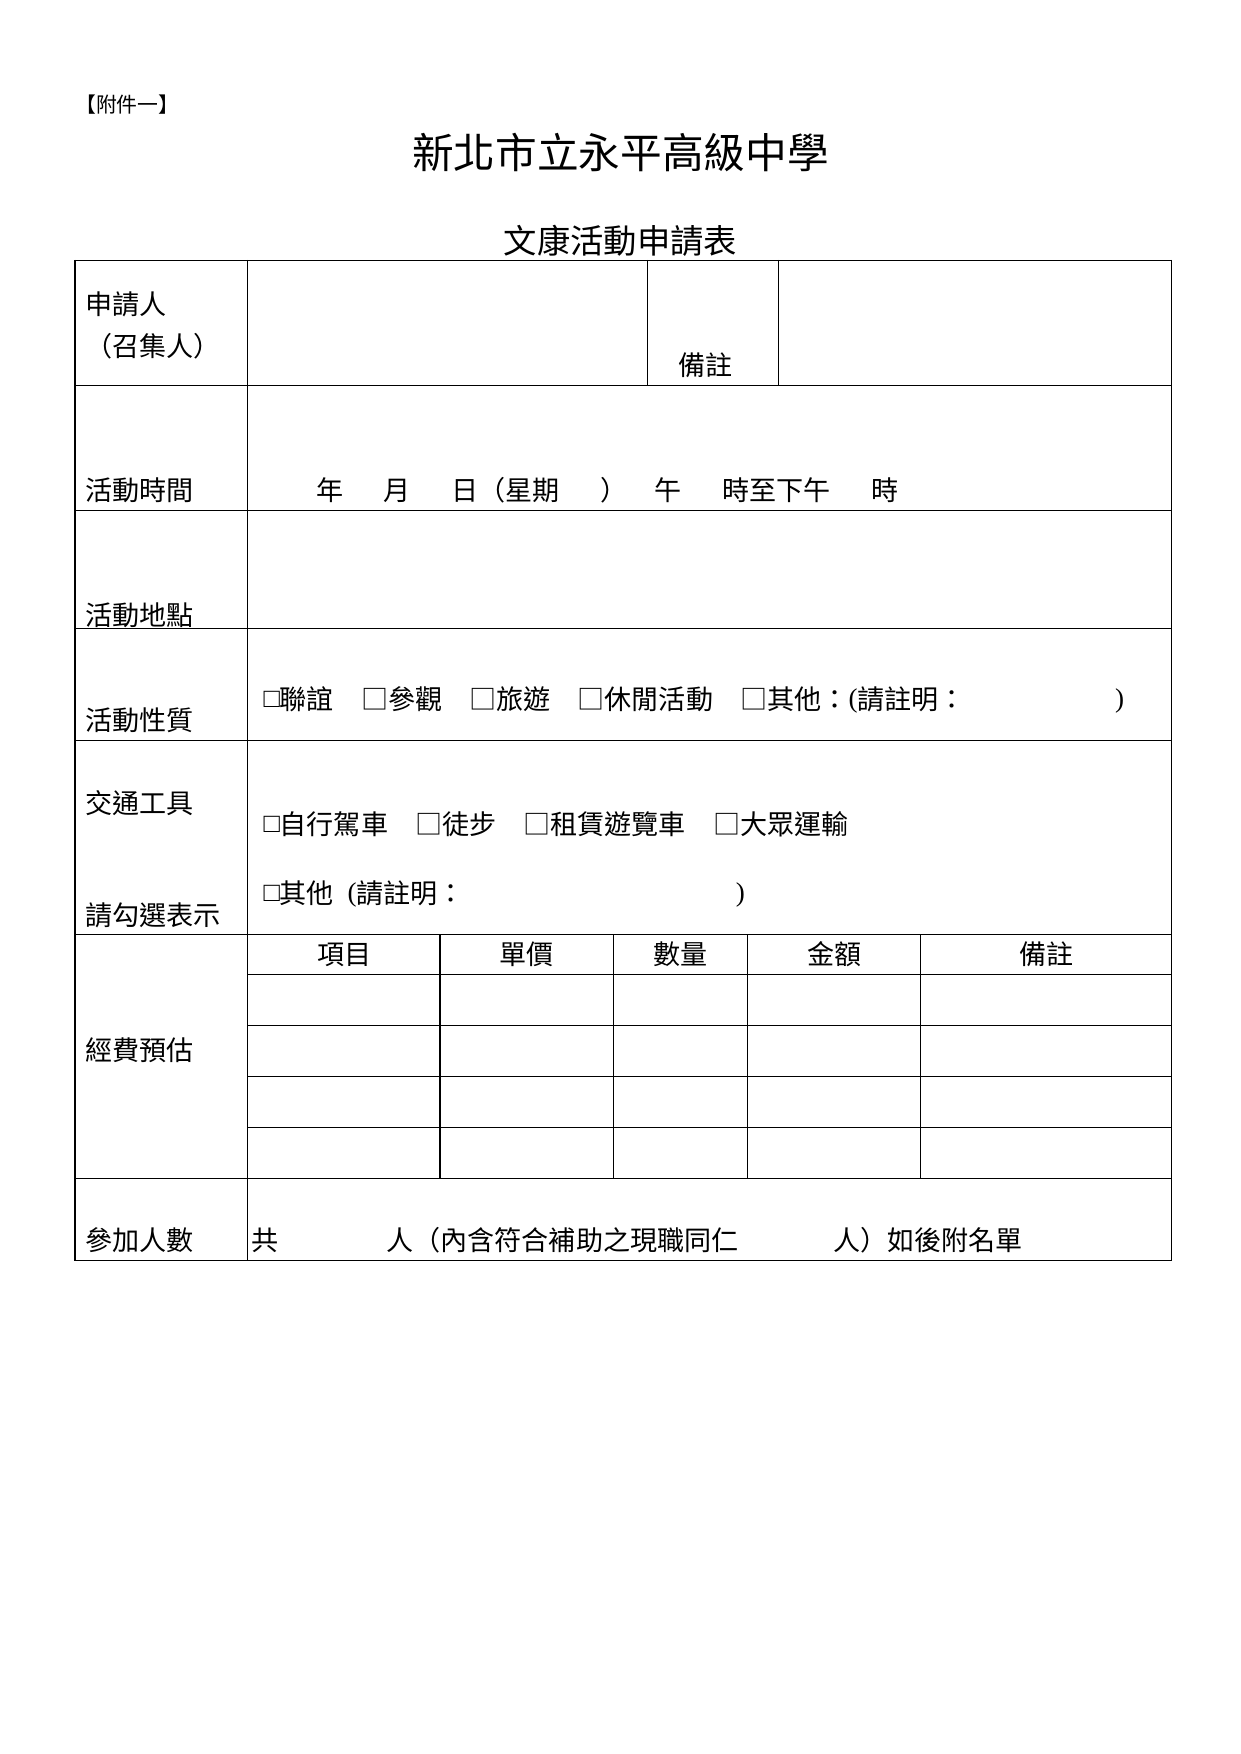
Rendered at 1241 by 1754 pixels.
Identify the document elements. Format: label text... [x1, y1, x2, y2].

table_cell 共 人（內含符合補助之現職同仁 人）如後附名單 [248, 1179, 1171, 1260]
table_cell 金額 [748, 935, 920, 974]
table_cell [441, 1026, 613, 1076]
table_cell [748, 1128, 920, 1178]
table_cell 經費預估 [76, 935, 247, 1178]
table_cell [248, 1026, 439, 1076]
table_header [248, 261, 647, 385]
text 新北市立永平高級中學 [75, 135, 1165, 176]
table_cell 項目 [248, 935, 439, 974]
table_cell 活動性質 [76, 629, 247, 739]
table_cell [248, 1077, 439, 1127]
table_cell [921, 1128, 1171, 1178]
table_cell 活動時間 [76, 386, 247, 510]
table_cell [748, 1026, 920, 1076]
table_cell [441, 975, 613, 1025]
table_header 備註 [648, 261, 778, 385]
table_cell 數量 [614, 935, 747, 974]
table_cell 活動地點 及內容 （含行程） [76, 511, 247, 628]
table_cell [441, 1077, 613, 1127]
table_cell □自行駕車 □徒步 □租賃遊覽車 □大眾運輸 □其他 (請註明： ) [248, 741, 1171, 934]
table_cell [921, 1026, 1171, 1076]
table_header [779, 261, 1171, 385]
table_cell 備註 [921, 935, 1171, 974]
table_cell [921, 1077, 1171, 1127]
table_cell [441, 1128, 613, 1178]
table_cell [748, 1077, 920, 1127]
table_cell [614, 1026, 747, 1076]
table_header 申請人 （召集人） [76, 261, 247, 385]
table_cell [614, 975, 747, 1025]
table_cell 單價 [441, 935, 613, 974]
table_cell [248, 975, 439, 1025]
table_cell [614, 1077, 747, 1127]
table_cell 交通工具 請勾選表示 [76, 741, 247, 934]
table_cell [248, 511, 1171, 628]
table_cell [614, 1128, 747, 1178]
table_cell [921, 975, 1171, 1025]
text 文康活動申請表 [75, 197, 1165, 260]
table_cell [748, 975, 920, 1025]
table_cell 年 月 日（星期 ） 午 時至下午 時 [248, 386, 1171, 510]
table_cell 參加人數 [76, 1179, 247, 1260]
table_cell [248, 1128, 439, 1178]
table_cell □聯誼 □參觀 □旅遊 □休閒活動 □其他：(請註明： ) [248, 629, 1171, 739]
